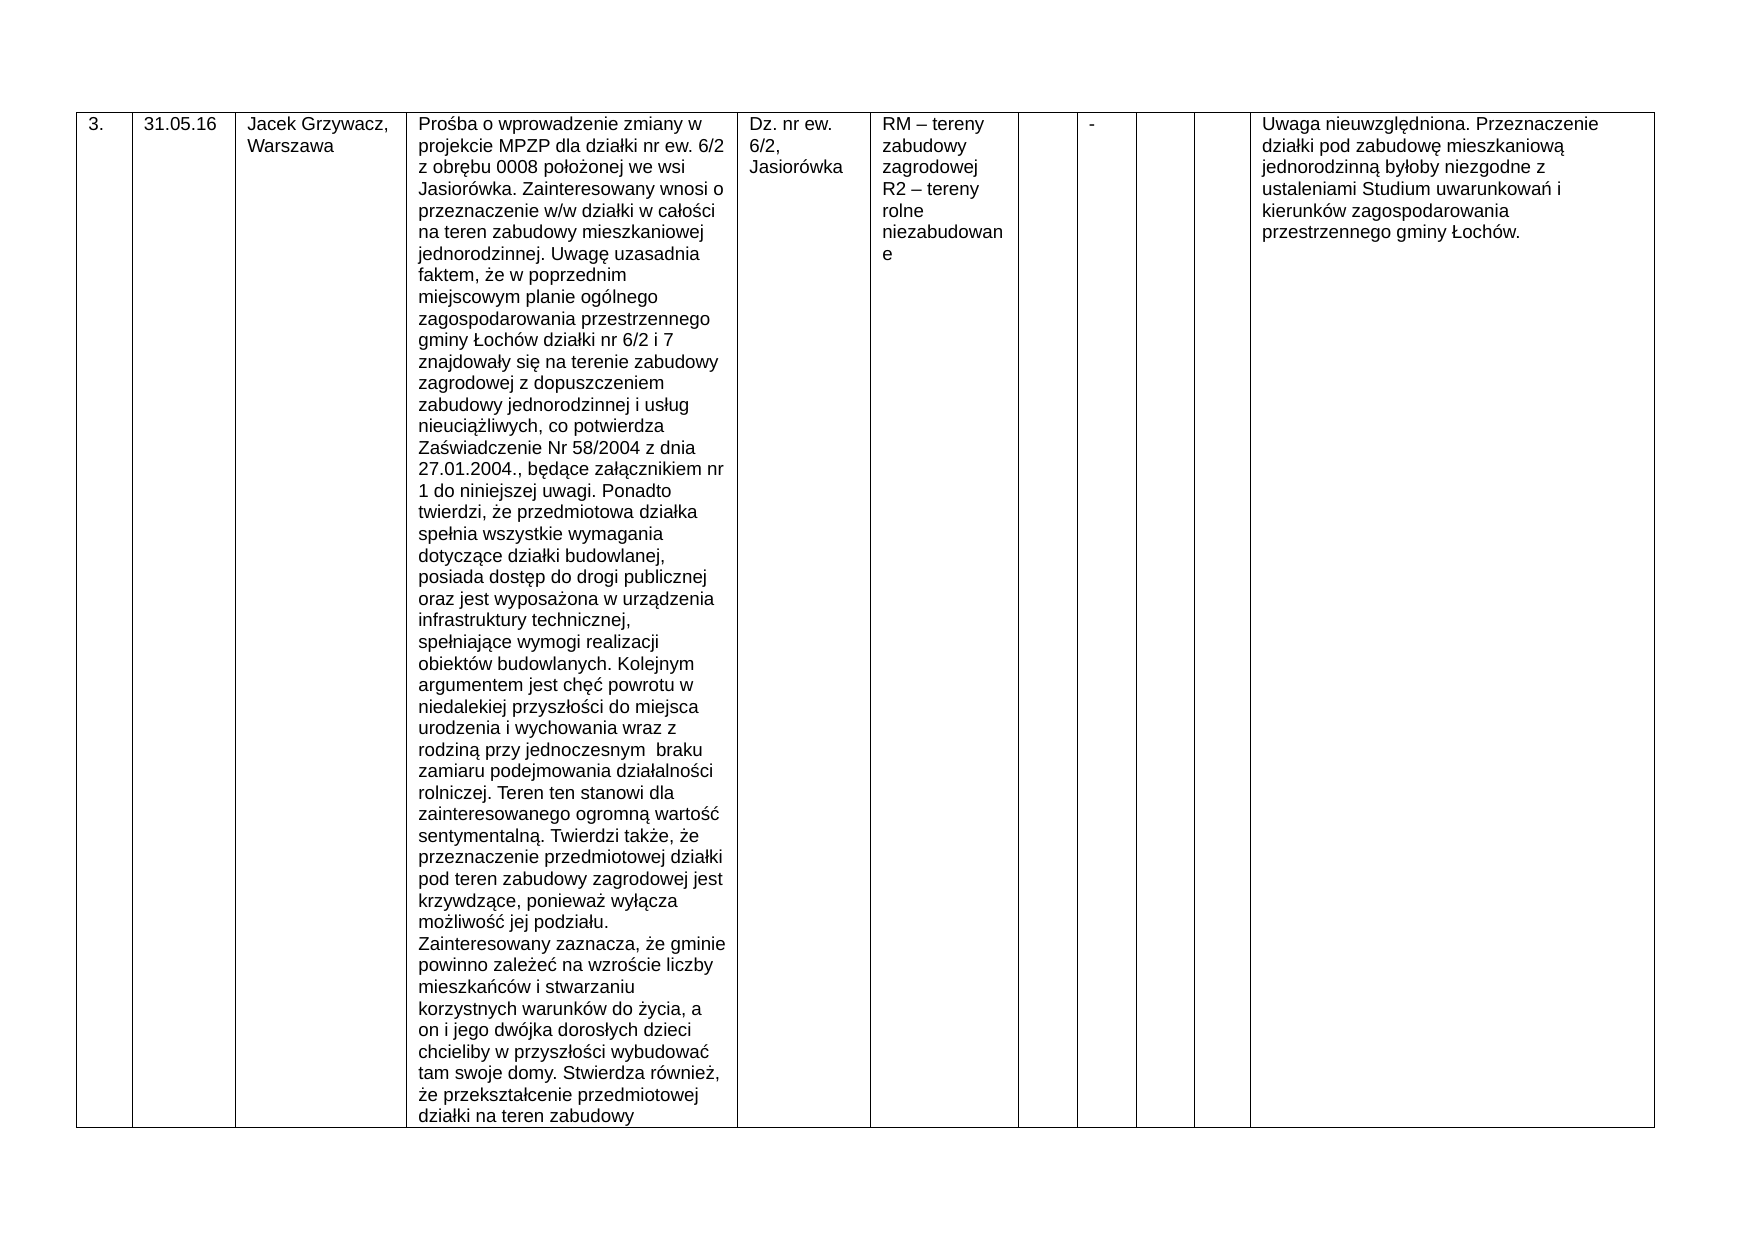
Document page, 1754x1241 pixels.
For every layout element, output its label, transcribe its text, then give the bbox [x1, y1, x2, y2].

table_cell Prośba o wprowadzenie zmiany w projekcie MPZP dla działki nr ew. 6/2 z obrębu 0008 położonej we wsi Jasiorówka. Zainteresowany wnosi o przeznaczenie w/w działki w całości na teren zabudowy mieszkaniowej jednorodzinnej. Uwagę uzasadnia faktem, że w poprzednim miejscowym planie ogólnego zagospodarowania przestrzennego gminy Łochów działki nr 6/2 i 7 znajdowały się na terenie zabudowy zagrodowej z dopuszczeniem zabudowy jednorodzinnej i usług nieuciążliwych, co potwierdza Zaświadczenie Nr 58/2004 z dnia 27.01.2004., będące załącznikiem nr 1 do niniejszej uwagi. Ponadto twierdzi, że przedmiotowa działka spełnia wszystkie wymagania dotyczące działki budowlanej, posiada dostęp do drogi publicznej oraz jest wyposażona w urządzenia infrastruktury technicznej, spełniające wymogi realizacji obiektów budowlanych. Kolejnym argumentem jest chęć powrotu w niedalekiej przyszłości do miejsca urodzenia i wychowania wraz z rodziną przy jednoczesnym braku zamiaru podejmowania działalności rolniczej. Teren ten stanowi dla zainteresowanego ogromną wartość sentymentalną. Twierdzi także, że przeznaczenie przedmiotowej działki pod teren zabudowy zagrodowej jest krzywdzące, ponieważ wyłącza możliwość jej podziału. Zainteresowany zaznacza, że gminie powinno zależeć na wzroście liczby mieszkańców i stwarzaniu korzystnych warunków do życia, a on i jego dwójka dorosłych dzieci chcieliby w przyszłości wybudować tam swoje domy. Stwierdza również, że przekształcenie przedmiotowej działki na teren zabudowy [407, 113, 737, 1127]
table_cell [1019, 113, 1077, 1127]
table_cell Uwaga nieuwzględniona. Przeznaczenie działki pod zabudowę mieszkaniową jednorodzinną byłoby niezgodne z ustaleniami Studium uwarunkowań i kierunków zagospodarowania przestrzennego gminy Łochów. [1251, 113, 1654, 1127]
table_cell Dz. nr ew. 6/2, Jasiorówka [738, 113, 870, 1127]
table_cell 3. [77, 113, 132, 1127]
table_cell Jacek Grzywacz, Warszawa [236, 113, 406, 1127]
table_cell - [1078, 113, 1136, 1127]
table_cell RM – tereny zabudowy zagrodowej R2 – tereny rolne niezabudowane [871, 113, 1018, 1127]
table_cell [1137, 113, 1194, 1127]
table_cell 31.05.16 [133, 113, 235, 1127]
table_cell [1195, 113, 1250, 1127]
